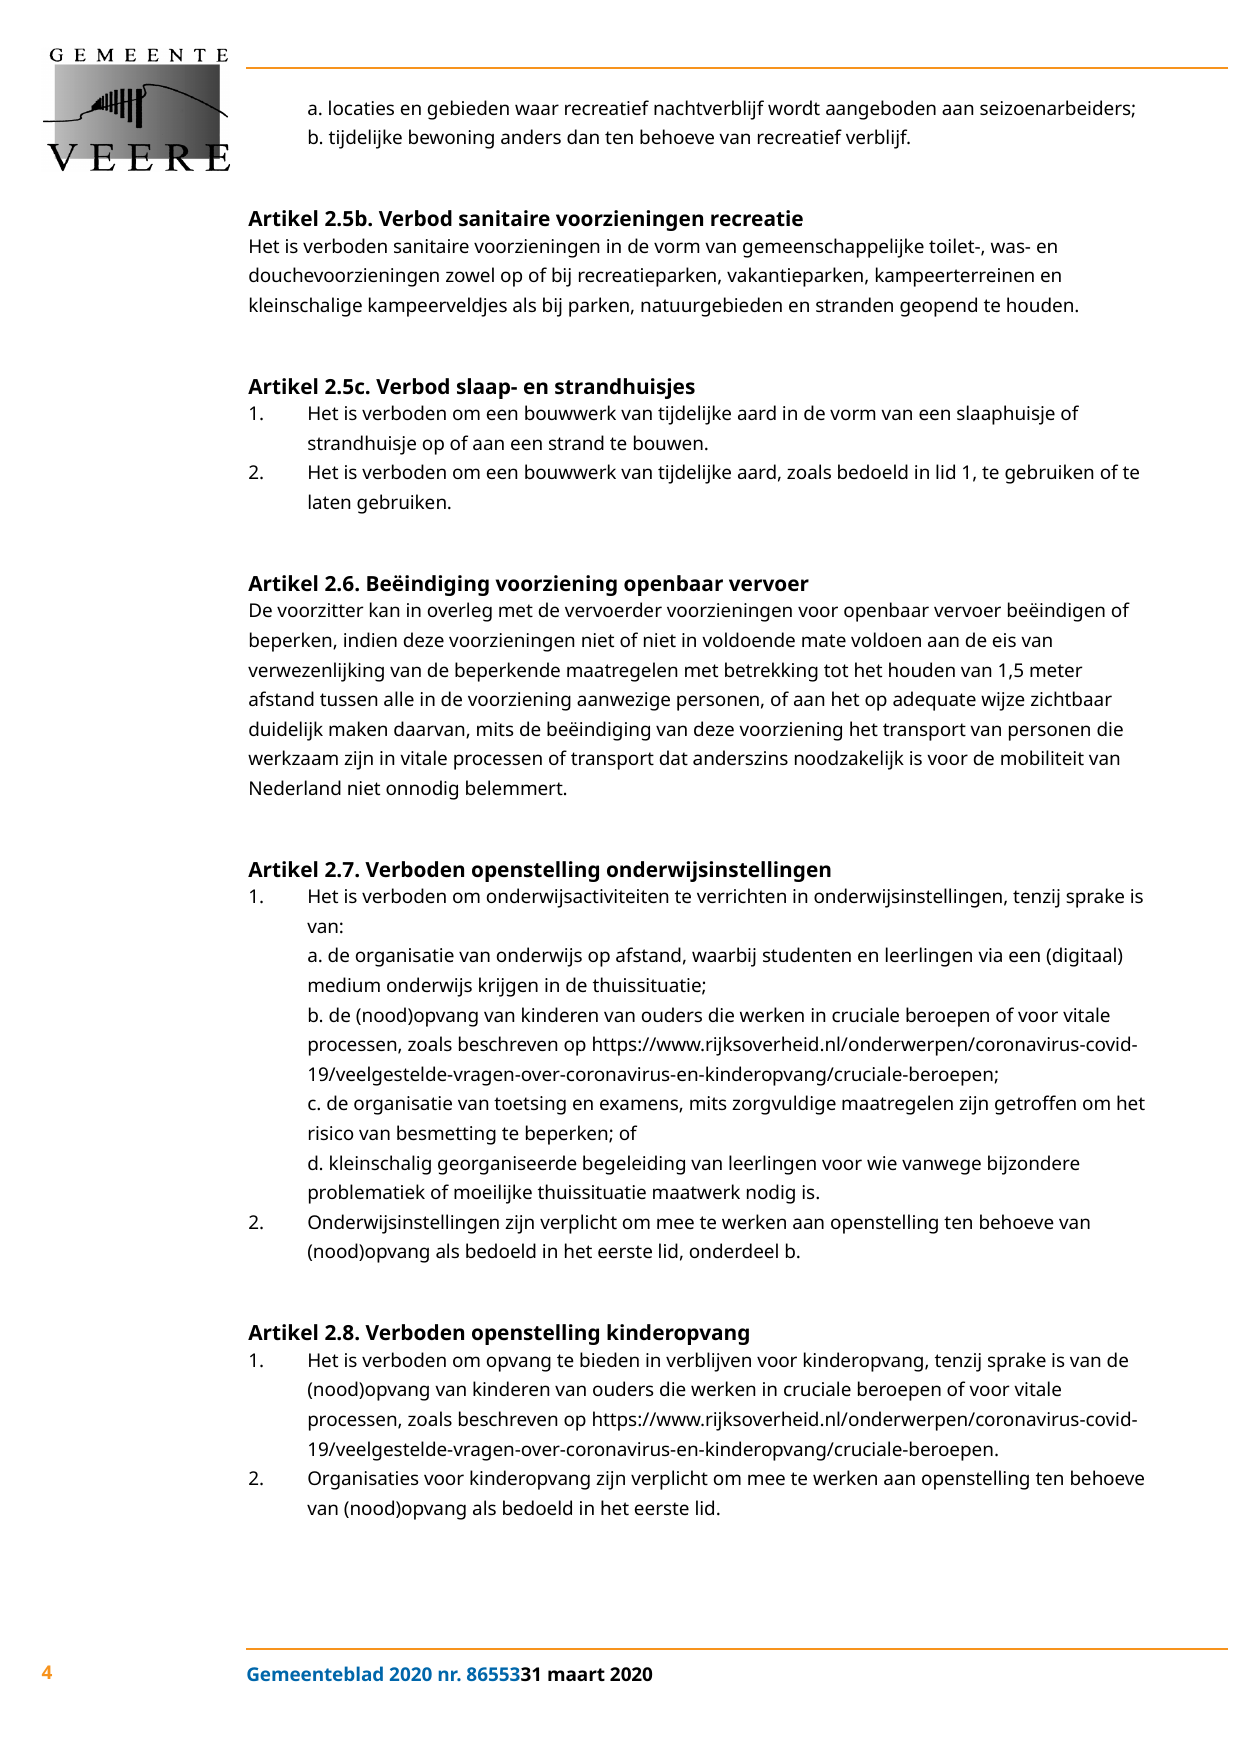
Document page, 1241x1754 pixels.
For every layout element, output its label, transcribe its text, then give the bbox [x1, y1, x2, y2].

list b. de (nood)opvang van kinderen van ouders die werken in cruciale beroepen of voor vitale processen, zoals beschreven op https://www.rijksoverheid.nl/onderwerpen/coronavirus-covid-19/veelgestelde-vragen-over-coronavirus-en-kinderopvang/cruciale-beroepen; [248, 1002, 1152, 1087]
text Artikel 2.5b. Verbod sanitaire voorzieningen recreatie [248, 204, 1152, 233]
list Organisaties voor kinderopvang zijn verplicht om mee te werken aan openstelling ten behoeve van (nood)opvang als bedoeld in het eerste lid. [248, 1465, 1152, 1521]
text Artikel 2.7. Verboden openstelling onderwijsinstellingen [248, 855, 1152, 883]
text Het is verboden sanitaire voorzieningen in de vorm van gemeenschappelijke toilet-, was- en douchevoorzieningen zowel op of bij recreatieparken, vakantieparken, kampeerterreinen en kleinschalige kampeerveldjes als bij parken, natuurgebieden en stranden geopend te houden. [248, 233, 1152, 318]
list b. tijdelijke bewoning anders dan ten behoeve van recreatief verblijf. [248, 124, 1152, 150]
list Onderwijsinstellingen zijn verplicht om mee te werken aan openstelling ten behoeve van (nood)opvang als bedoeld in het eerste lid, onderdeel b. [248, 1209, 1152, 1264]
list c. de organisatie van toetsing en examens, mits zorgvuldige maatregelen zijn getroffen om het risico van besmetting te beperken; of [248, 1091, 1152, 1146]
picture [41, 47, 231, 172]
list a. locaties en gebieden waar recreatief nachtverblijf wordt aangeboden aan seizoenarbeiders; [248, 95, 1152, 121]
list Het is verboden om een bouwwerk van tijdelijke aard, zoals bedoeld in lid 1, te gebruiken of te laten gebruiken. [248, 459, 1152, 515]
list a. de organisatie van onderwijs op afstand, waarbij studenten en leerlingen via een (digitaal) medium onderwijs krijgen in de thuissituatie; [248, 943, 1152, 998]
text Artikel 2.6. Beëindiging voorziening openbaar vervoer [248, 569, 1152, 598]
list Het is verboden om onderwijsactiviteiten te verrichten in onderwijsinstellingen, tenzij sprake is van: [248, 883, 1152, 939]
list Het is verboden om een bouwwerk van tijdelijke aard in de vorm van een slaaphuisje of strandhuisje op of aan een strand te bouwen. [248, 400, 1152, 456]
list d. kleinschalig georganiseerde begeleiding van leerlingen voor wie vanwege bijzondere problematiek of moeilijke thuissituatie maatwerk nodig is. [248, 1150, 1152, 1205]
text Artikel 2.5c. Verbod slaap- en strandhuisjes [248, 372, 1152, 400]
text De voorzitter kan in overleg met de vervoerder voorzieningen voor openbaar vervoer beëindigen of beperken, indien deze voorzieningen niet of niet in voldoende mate voldoen aan de eis van verwezenlijking van de beperkende maatregelen met betrekking tot het houden van 1,5 meter afstand tussen alle in de voorziening aanwezige personen, of aan het op adequate wijze zichtbaar duidelijk maken daarvan, mits de beëindiging van deze voorziening het transport van personen die werkzaam zijn in vitale processen of transport dat anderszins noodzakelijk is voor de mobiliteit van Nederland niet onnodig belemmert. [248, 598, 1152, 801]
text Artikel 2.8. Verboden openstelling kinderopvang [248, 1318, 1152, 1347]
list Het is verboden om opvang te bieden in verblijven voor kinderopvang, tenzij sprake is van de (nood)opvang van kinderen van ouders die werken in cruciale beroepen of voor vitale processen, zoals beschreven op https://www.rijksoverheid.nl/onderwerpen/coronavirus-covid-19/veelgestelde-vragen-over-coronavirus-en-kinderopvang/cruciale-beroepen. [248, 1347, 1152, 1461]
